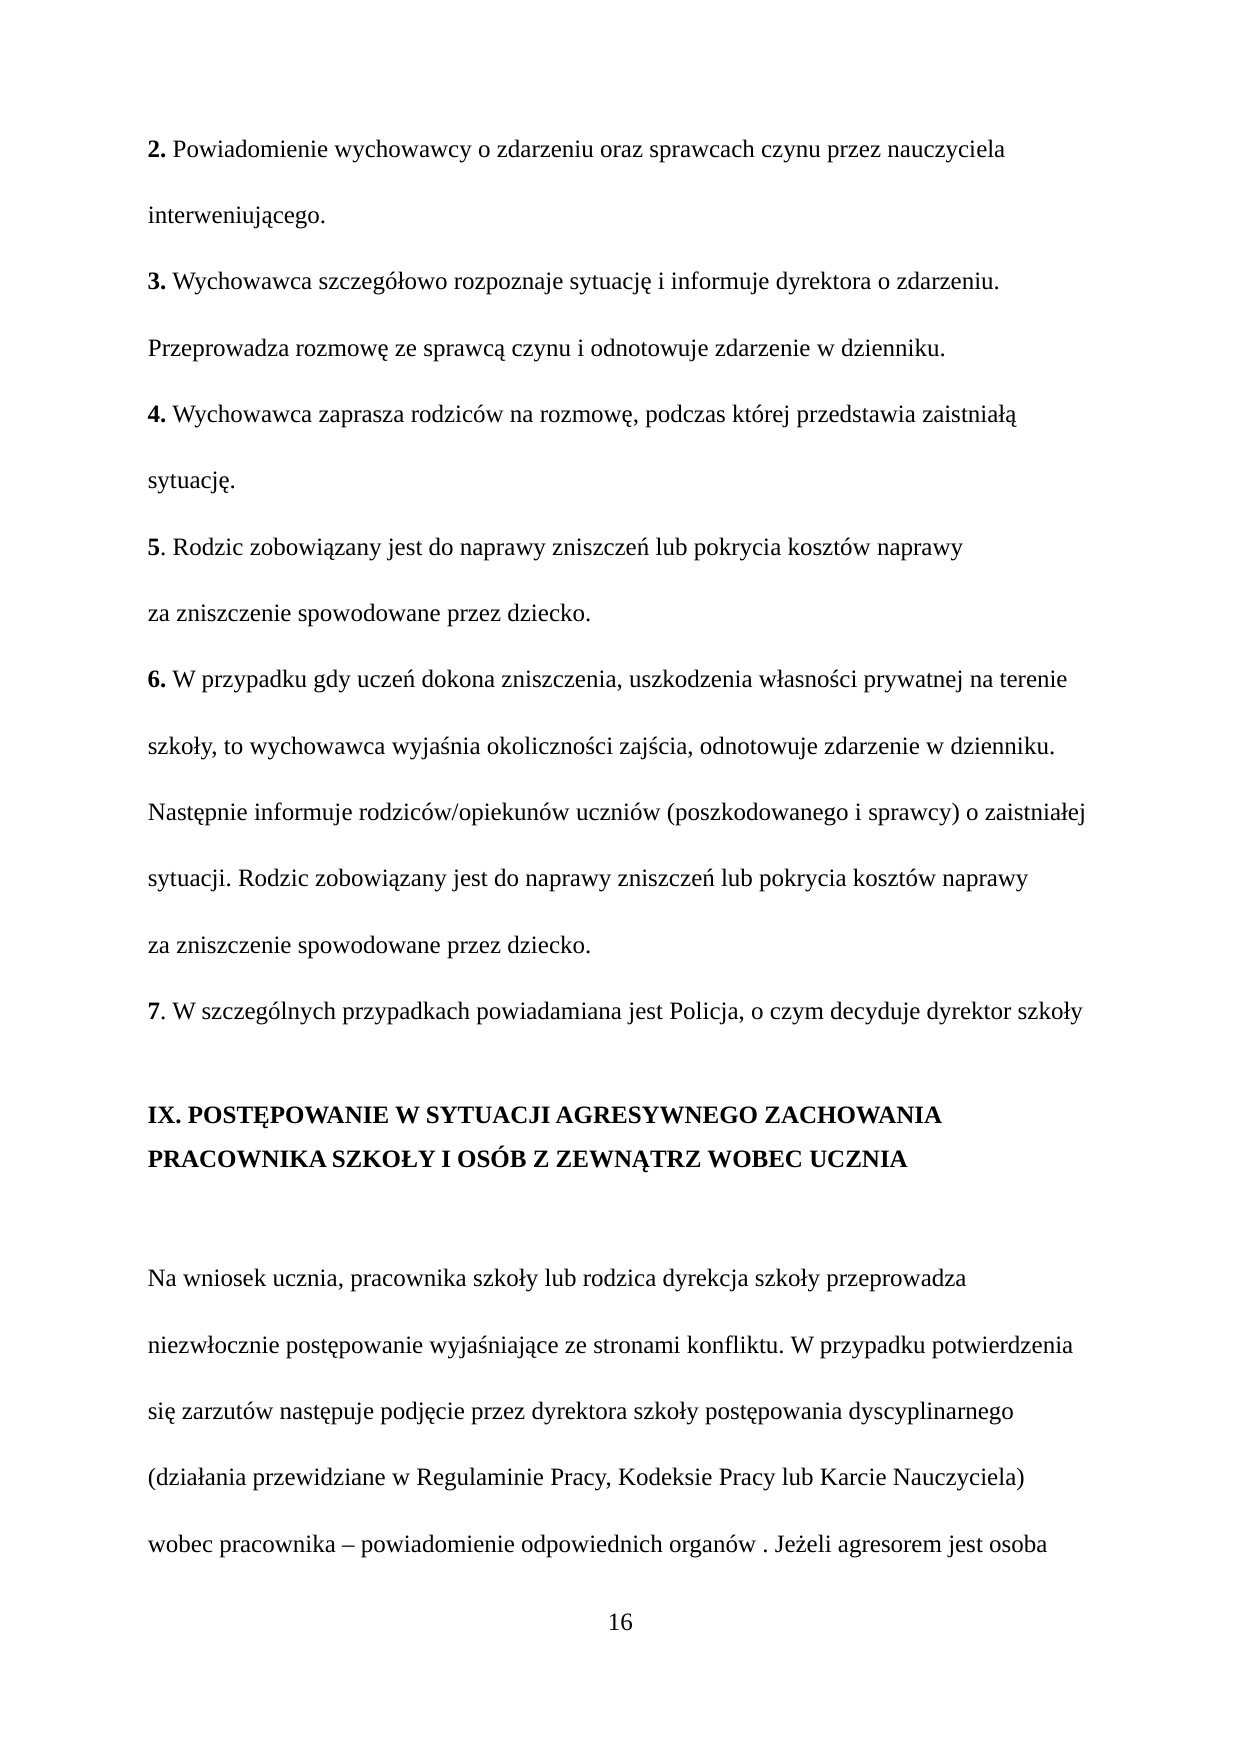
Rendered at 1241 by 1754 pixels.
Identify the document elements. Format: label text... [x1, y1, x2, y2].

subtitle 2. Powiadomienie wychowawcy o zdarzeniu oraz sprawcach czynu przez nauczyciela interweniującego. [147, 118, 1093, 229]
subtitle IX. POSTĘPOWANIE W SYTUACJI AGRESYWNEGO ZACHOWANIA PRACOWNIKA SZKOŁY I OSÓB Z ZEWNĄTRZ WOBEC UCZNIA [147, 1084, 1093, 1173]
subtitle 3. Wychowawca szczegółowo rozpoznaje sytuację i informuje dyrektora o zdarzeniu. Przeprowadza rozmowę ze sprawcą czynu i odnotowuje zdarzenie w dzienniku. [147, 251, 1093, 361]
subtitle 4. Wychowawca zaprasza rodziców na rozmowę, podczas której przedstawia zaistniałą sytuację. [147, 383, 1093, 494]
subtitle 7. W szczególnych przypadkach powiadamiana jest Policja, o czym decyduje dyrektor szkoły [147, 981, 1093, 1025]
subtitle 6. W przypadku gdy uczeń dokona zniszczenia, uszkodzenia własności prywatnej na terenie szkoły, to wychowawca wyjaśnia okoliczności zajścia, odnotowuje zdarzenie w dzienniku. Następnie informuje rodziców/opiekunów uczniów (poszkodowanego i sprawcy) o zaistniałej sytuacji. Rodzic zobowiązany jest do naprawy zniszczeń lub pokrycia kosztów naprawy za zniszczenie spowodowane przez dziecko. [147, 649, 1093, 959]
subtitle 5. Rodzic zobowiązany jest do naprawy zniszczeń lub pokrycia kosztów naprawy za zniszczenie spowodowane przez dziecko. [147, 516, 1093, 627]
subtitle Na wniosek ucznia, pracownika szkoły lub rodzica dyrekcja szkoły przeprowadza niezwłocznie postępowanie wyjaśniające ze stronami konfliktu. W przypadku potwierdzenia się zarzutów następuje podjęcie przez dyrektora szkoły postępowania dyscyplinarnego (działania przewidziane w Regulaminie Pracy, Kodeksie Pracy lub Karcie Nauczyciela) wobec pracownika – powiadomienie odpowiednich organów . Jeżeli agresorem jest osoba [147, 1248, 1093, 1557]
